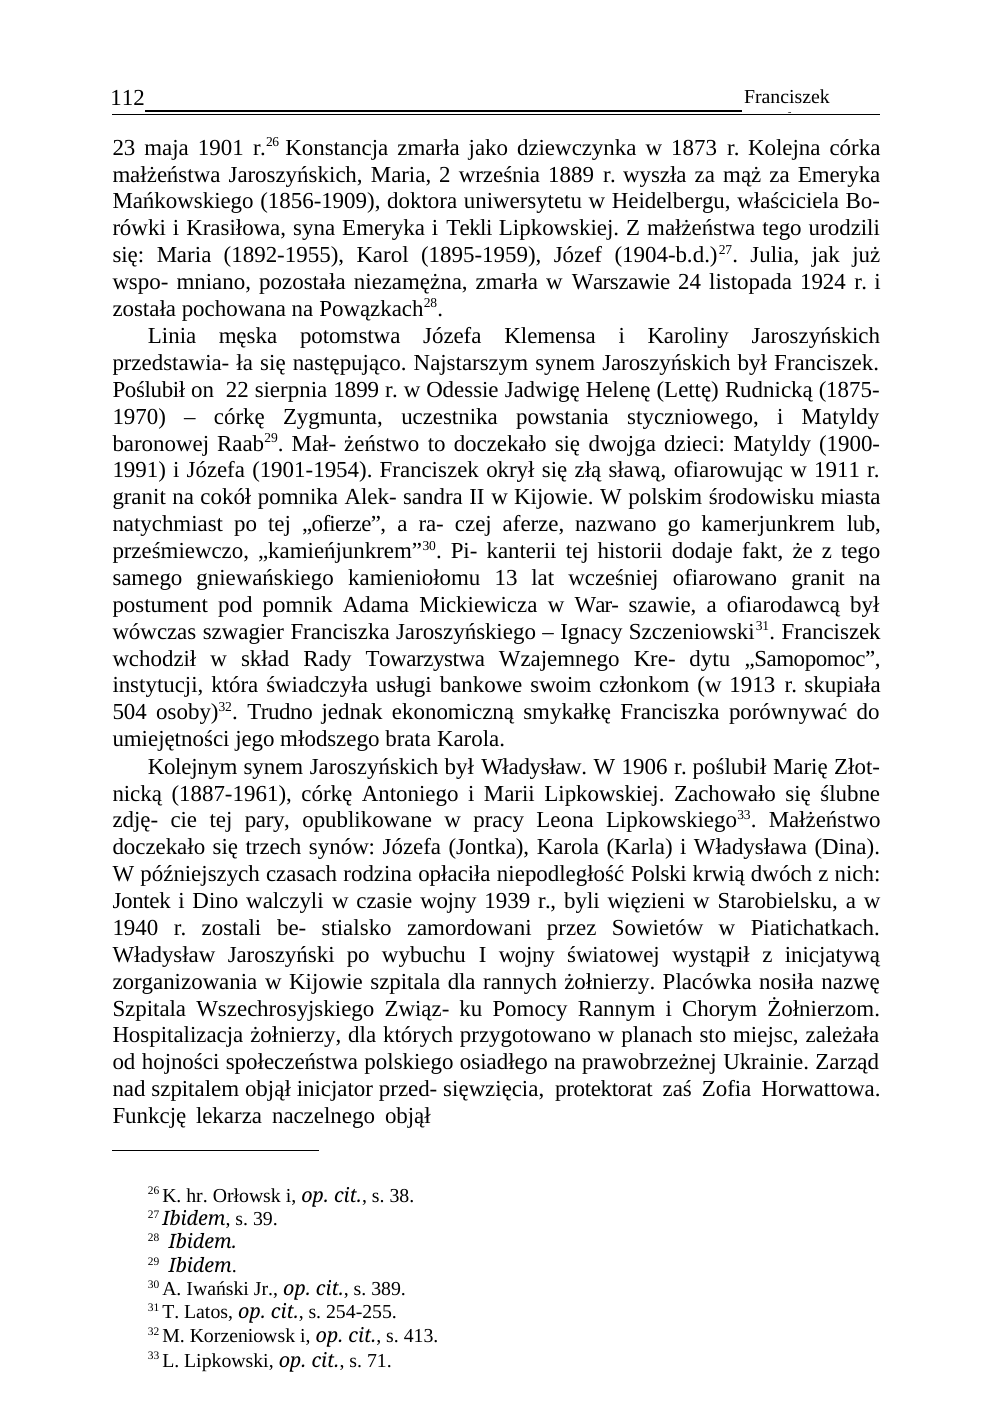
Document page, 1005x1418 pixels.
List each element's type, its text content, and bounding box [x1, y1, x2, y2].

text 29 Ibidem. [148, 1254, 904, 1277]
text 32 M. Korzeniowsk i, op. cit., s. 413. [148, 1324, 904, 1347]
text 26 K. hr. Orłowsk i, op. cit., s. 38. [148, 1182, 904, 1207]
text 30 A. Iwański Jr., op. cit., s. 389. [148, 1277, 904, 1300]
text 23 maja 1901 r.26 Konstancja zmarła jako dziewczynka w 1873 r. Kolejna córka małżeństwa Jaroszyńskich, Maria, 2 września 1889 r. wyszła za mąż za Emeryka Mańkowskiego (1856-1909), doktora uniwersytetu w Heidelbergu, właściciela Bo- rówki i Krasiłowa, syna Emeryka i Tekli Lipkowskiej. Z małżeństwa tego urodzili się: Maria (1892-1955), Karol (1895-1959), Józef (1904-b.d.)27. Julia, jak już wspo- mniano, pozostała niezamężna, zmarła w Warszawie 24 listopada 1924 r. i została pochowana na Powązkach28. [112, 134, 881, 321]
text 28 Ibidem. [148, 1230, 904, 1254]
text Linia męska potomstwa Józefa Klemensa i Karoliny Jaroszyńskich przedstawia- ła się następująco. Najstarszym synem Jaroszyńskich był Franciszek. Poślubił on 22 sierpnia 1899 r. w Odessie Jadwigę Helenę (Lettę) Rudnicką (1875-1970) – córkę Zygmunta, uczestnika powstania styczniowego, i Matyldy baronowej Raab29. Mał- żeństwo to doczekało się dwojga dzieci: Matyldy (1900-1991) i Józefa (1901-1954). Franciszek okrył się złą sławą, ofiarowując w 1911 r. granit na cokół pomnika Alek- sandra II w Kijowie. W polskim środowisku miasta natychmiast po tej „ofierze”, a ra- czej aferze, nazwano go kamerjunkrem lub, prześmiewczo, „kamieńjunkrem”30. Pi- kanterii tej historii dodaje fakt, że z tego samego gniewańskiego kamieniołomu 13 lat wcześniej ofiarowano granit na postument pod pomnik Adama Mickiewicza w War- szawie, a ofiarodawcą był wówczas szwagier Franciszka Jaroszyńskiego – Ignacy Szczeniowski31. Franciszek wchodził w skład Rady Towarzystwa Wzajemnego Kre- dytu „Samopomoc”, instytucji, która świadczyła usługi bankowe swoim członkom (w 1913 r. skupiała 504 osoby)32. Trudno jednak ekonomiczną smykałkę Franciszka porównywać do umiejętności jego młodszego brata Karola. [112, 322, 881, 752]
text 31 T. Latos, op. cit., s. 254-255. [148, 1300, 904, 1324]
text 27 Ibidem, s. 39. [148, 1207, 904, 1230]
text Kolejnym synem Jaroszyńskich był Władysław. W 1906 r. poślubił Marię Złot- nicką (1887-1961), córkę Antoniego i Marii Lipkowskiej. Zachowało się ślubne zdję- cie tej pary, opublikowane w pracy Leona Lipkowskiego33. Małżeństwo doczekało się trzech synów: Józefa (Jontka), Karola (Karla) i Władysława (Dina). W późniejszych czasach rodzina opłaciła niepodległość Polski krwią dwóch z nich: Jontek i Dino walczyli w czasie wojny 1939 r., byli więzieni w Starobielsku, a w 1940 r. zostali be- stialsko zamordowani przez Sowietów w Piatichatkach. Władysław Jaroszyński po wybuchu I wojny światowej wystąpił z inicjatywą zorganizowania w Kijowie szpitala dla rannych żołnierzy. Placówka nosiła nazwę Szpitala Wszechrosyjskiego Związ- ku Pomocy Rannym i Chorym Żołnierzom. Hospitalizacja żołnierzy, dla których przygotowano w planach sto miejsc, zależała od hojności społeczeństwa polskiego osiadłego na prawobrzeżnej Ukrainie. Zarząd nad szpitalem objął inicjator przed- sięwzięcia, protektorat zaś Zofia Horwattowa. Funkcję lekarza naczelnego objął [112, 753, 881, 1128]
text 33 L. Lipkowski, op. cit., s. 71. [148, 1347, 904, 1372]
